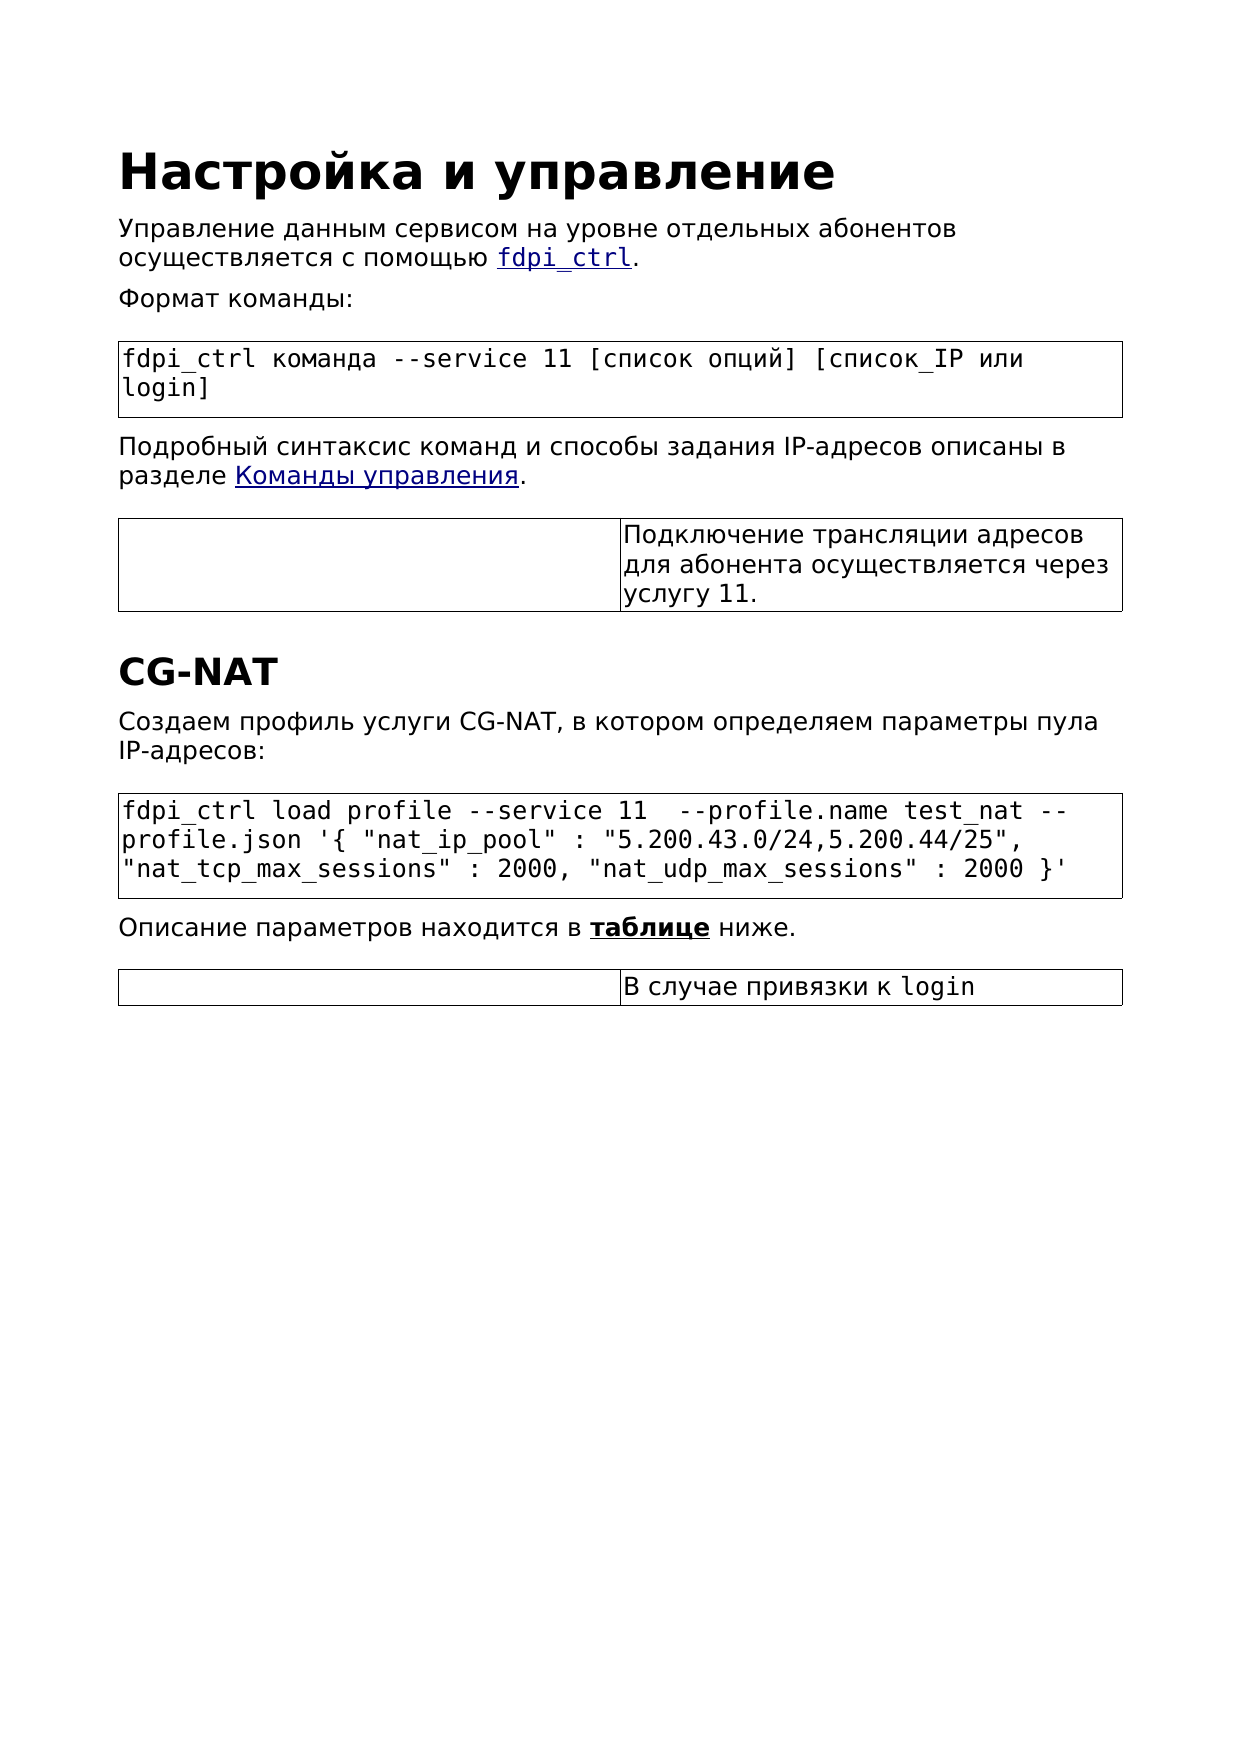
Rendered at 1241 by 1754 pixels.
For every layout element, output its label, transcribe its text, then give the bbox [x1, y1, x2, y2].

subtitle Настройка и управление [118, 143, 1122, 201]
table_header [119, 970, 620, 1004]
table_header Подключение трансляции адресов для абонента осуществляется через услугу 11. [621, 519, 1122, 611]
text Формат команды: [118, 285, 1122, 314]
subtitle CG-NAT [118, 651, 1122, 695]
table_header В случае привязки к login [621, 970, 1122, 1004]
text Управление данным сервисом на уровне отдельных абонентов осуществляется с помощью fdpi_ctrl. [118, 214, 1122, 272]
text Описание параметров находится в таблице ниже. [118, 913, 1122, 942]
table_header fdpi_ctrl load profile --service 11 --profile.name test_nat --profile.json '{ "nat_ip_pool" : "5.200.43.0/24,5.200.44/25", "nat_tcp_max_sessions" : 2000, "nat_udp_max_sessions" : 2000 }' [119, 794, 1122, 898]
text Подробный синтаксис команд и способы задания IP-адресов описаны в разделе Команды управления. [118, 432, 1122, 490]
table_header fdpi_ctrl команда --service 11 [список опций] [список_IP или login] [119, 342, 1122, 417]
text Создаем профиль услуги CG-NAT, в котором определяем параметры пула IP-адресов: [118, 707, 1122, 766]
table_header [119, 519, 620, 611]
